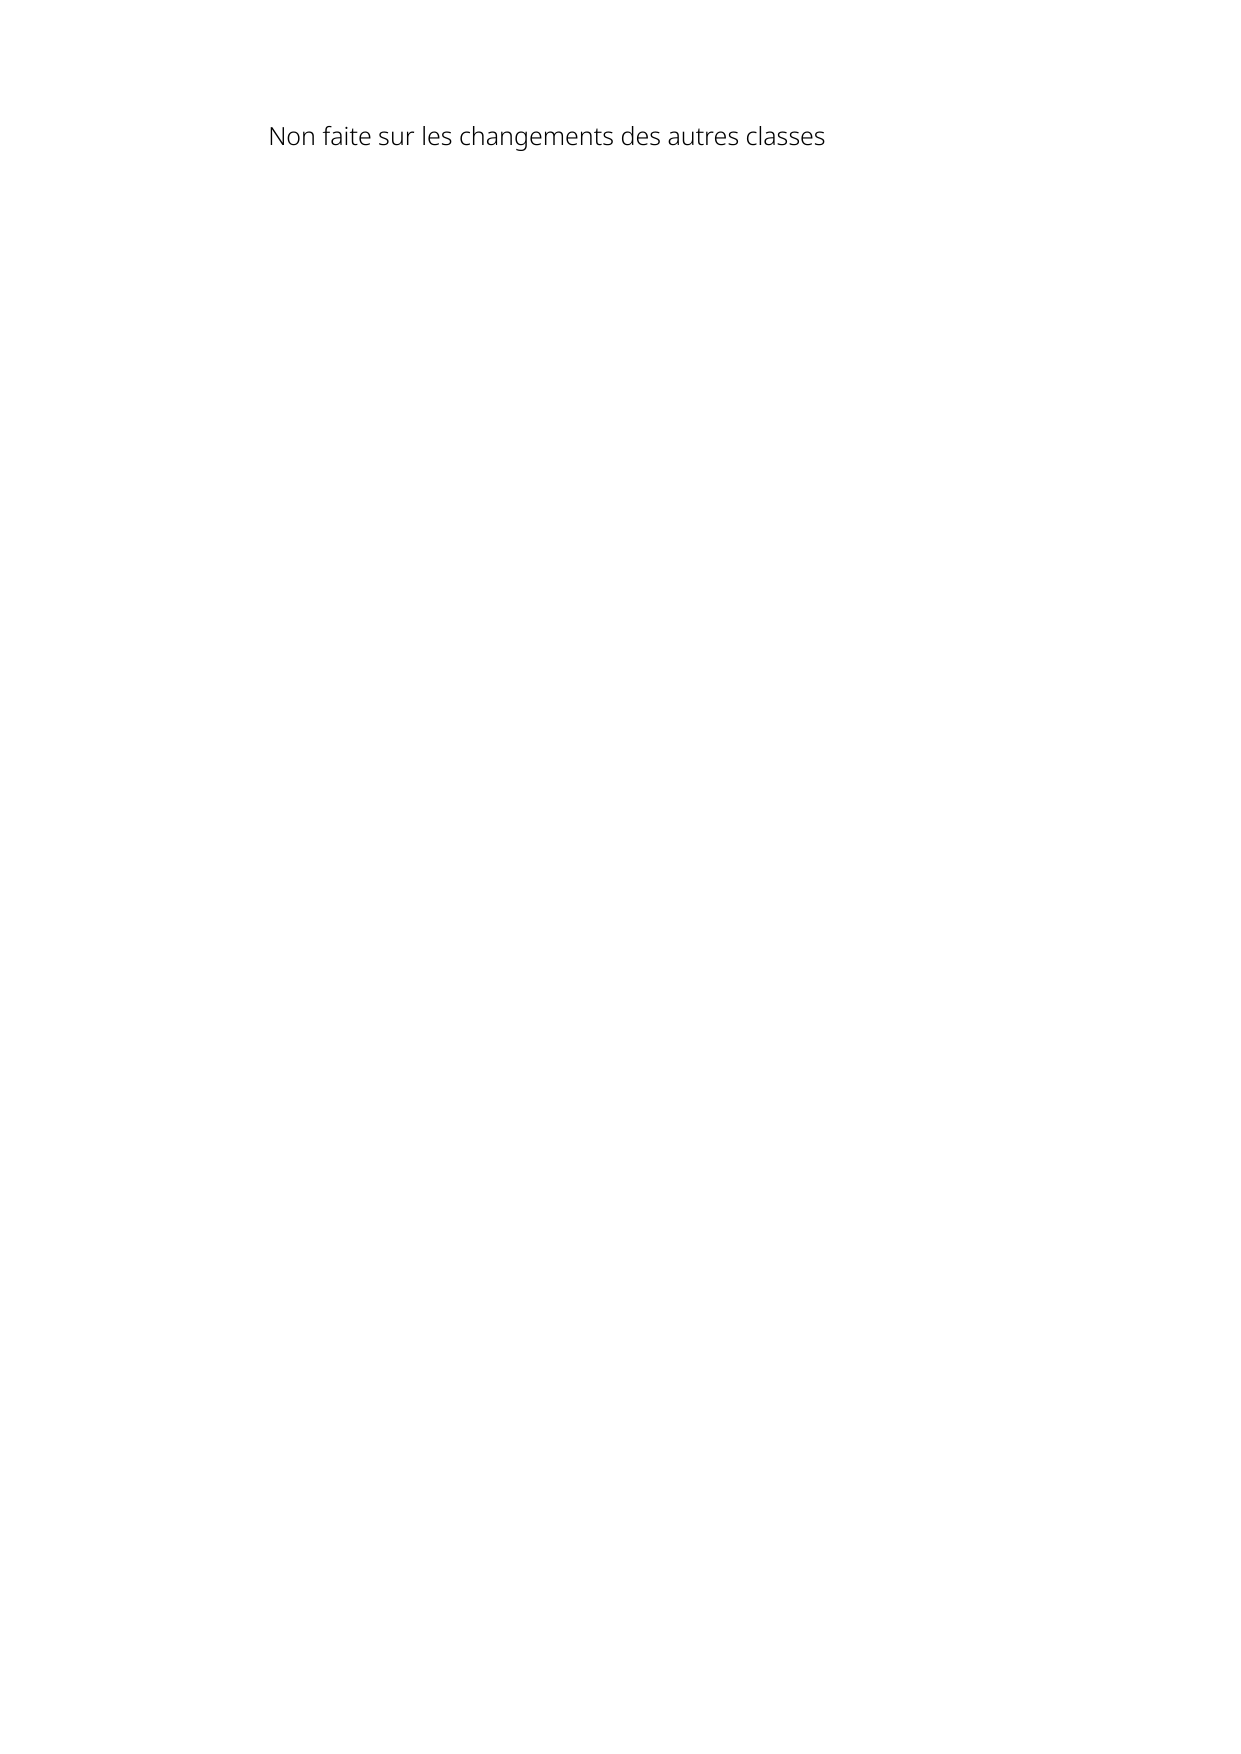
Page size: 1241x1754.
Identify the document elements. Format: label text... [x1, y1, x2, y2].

text Non faite sur les changements des autres classes [268, 118, 1122, 152]
